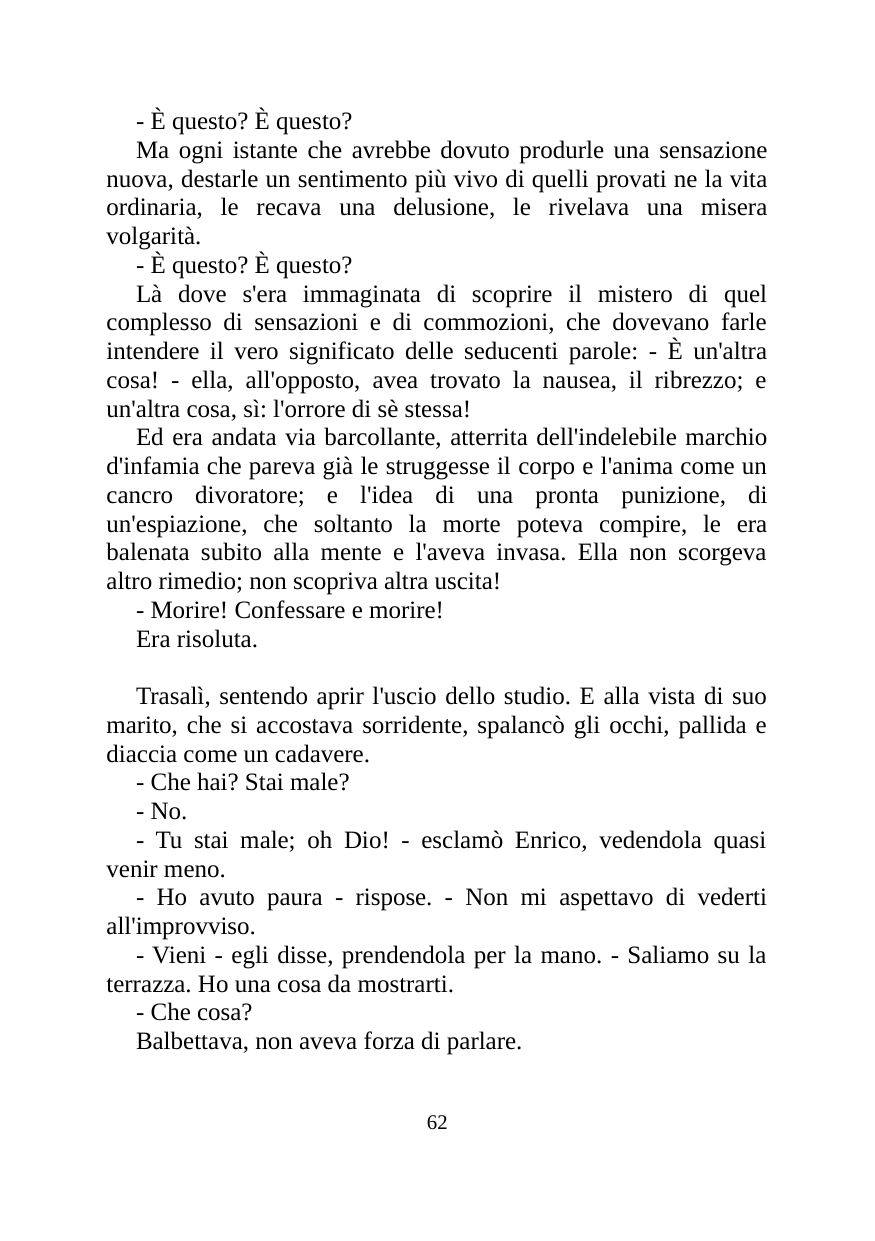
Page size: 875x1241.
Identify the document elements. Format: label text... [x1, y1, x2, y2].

text - Che hai? Stai male? [106, 767, 768, 796]
text Trasalì, sentendo aprir l'uscio dello studio. E alla vista di suo marito, che si accostava sorridente, spalancò gli occhi, pallida e diaccia come un cadavere. [106, 681, 768, 767]
text - Che cosa? [106, 997, 768, 1026]
text Là dove s'era immaginata di scoprire il mistero di quel complesso di sensazioni e di commozioni, che dovevano farle intendere il vero significato delle seducenti parole: - È un'altra cosa! - ella, all'opposto, avea trovato la nausea, il ribrezzo; e un'altra cosa, sì: l'orrore di sè stessa! [106, 279, 768, 422]
text - Vieni - egli disse, prendendola per la mano. - Saliamo su la terrazza. Ho una cosa da mostrarti. [106, 940, 768, 997]
text Ma ogni istante che avrebbe dovuto produrle una sensazione nuova, destarle un sentimento più vivo di quelli provati ne la vita ordinaria, le recava una delusione, le rivelava una misera volgarità. [106, 135, 768, 250]
text - È questo? È questo? [106, 106, 768, 135]
text - Morire! Confessare e morire! [106, 595, 768, 624]
text - Ho avuto paura - rispose. - Non mi aspettavo di vederti all'improvviso. [106, 882, 768, 940]
text - Tu stai male; oh Dio! - esclamò Enrico, vedendola quasi venir meno. [106, 825, 768, 882]
text Ed era andata via barcollante, atterrita dell'indelebile marchio d'infamia che pareva già le struggesse il corpo e l'anima come un cancro divoratore; e l'idea di una pronta punizione, di un'espiazione, che soltanto la morte poteva compire, le era balenata subito alla mente e l'aveva invasa. Ella non scorgeva altro rimedio; non scopriva altra uscita! [106, 422, 768, 595]
text - No. [106, 796, 768, 825]
text Balbettava, non aveva forza di parlare. [106, 1026, 768, 1055]
text - È questo? È questo? [106, 250, 768, 279]
text Era risoluta. [106, 624, 768, 652]
